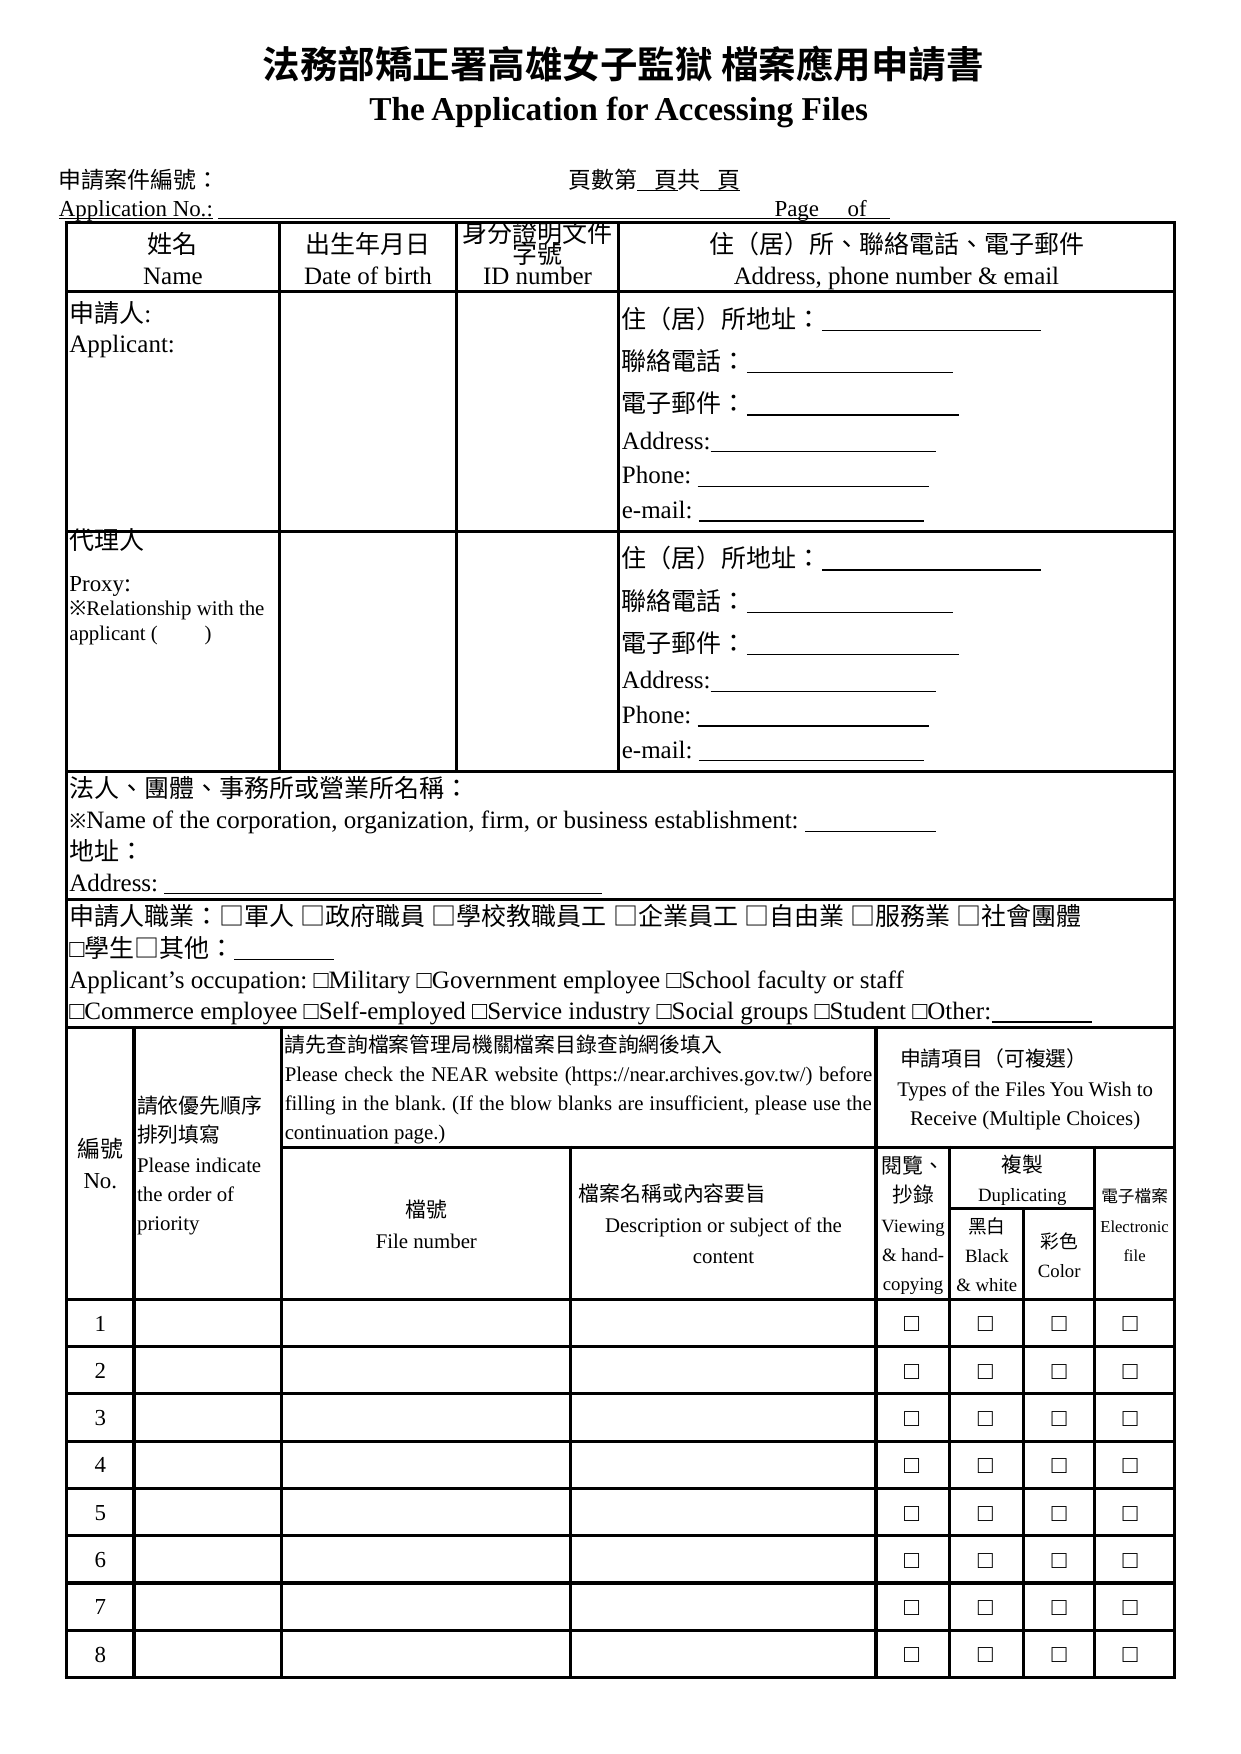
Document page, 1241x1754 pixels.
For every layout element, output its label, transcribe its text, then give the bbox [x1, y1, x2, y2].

table_cell [136, 1301, 280, 1345]
table_cell □ [878, 1585, 948, 1629]
table_cell 檔號 File number [283, 1149, 569, 1298]
table_cell 電子檔案 Electronic file [1096, 1149, 1173, 1298]
table_cell □ [878, 1348, 948, 1392]
table_cell 請依優先順序排列填寫 Please indicate the order of priority [136, 1029, 280, 1298]
table_cell 閱覽、抄錄 Viewing & hand- copying [878, 1149, 948, 1298]
table_cell □ [878, 1537, 948, 1581]
table_cell 請先查詢檔案管理局機關檔案目錄查詢網後填入 Please check the NEAR website (https://near.archives.gov.tw/) before filling in the blank. (If the blow blanks are insufficient, please use the continuation page.) [283, 1029, 874, 1146]
table_cell 2 [68, 1348, 132, 1392]
table_cell [136, 1632, 280, 1676]
table_cell 6 [68, 1537, 132, 1581]
table_cell □ [1025, 1632, 1093, 1676]
table_cell [283, 1585, 569, 1629]
table_cell [458, 533, 617, 769]
table_cell □ [951, 1348, 1022, 1392]
table_cell [572, 1490, 874, 1534]
table_cell □ [951, 1632, 1022, 1676]
table_cell □ [1025, 1490, 1093, 1534]
table_cell [281, 293, 455, 530]
table_cell 黑白 Black & white [951, 1210, 1022, 1298]
table_cell [136, 1395, 280, 1439]
table_cell [136, 1490, 280, 1534]
table_cell □ [951, 1585, 1022, 1629]
table_cell [283, 1348, 569, 1392]
table_cell □ [1025, 1348, 1093, 1392]
table_cell [136, 1585, 280, 1629]
table_cell □ [1096, 1443, 1173, 1487]
table_cell [136, 1537, 280, 1581]
table_cell 5 [68, 1490, 132, 1534]
table_cell □ [1096, 1537, 1173, 1581]
table_cell □ [1096, 1490, 1173, 1534]
table_cell [283, 1537, 569, 1581]
table_cell □ [1096, 1632, 1173, 1676]
table_cell [136, 1443, 280, 1487]
table_cell 4 [68, 1443, 132, 1487]
table_cell □ [1025, 1395, 1093, 1439]
table_cell 7 [68, 1585, 132, 1629]
table_cell 申請項目（可複選） Types of the Files You Wish to Receive (Multiple Choices) [878, 1029, 1173, 1146]
table_cell 編號 No. [68, 1029, 132, 1298]
table_cell □ [951, 1301, 1022, 1345]
table_cell 申請人: Applicant: [68, 293, 278, 530]
table_cell □ [1096, 1301, 1173, 1345]
table_cell [283, 1443, 569, 1487]
table_cell [572, 1585, 874, 1629]
table_cell □ [878, 1490, 948, 1534]
table_cell 申請人職業：□軍人 □政府職員 □學校教職員工 □企業員工 □自由業 □服務業 □社會團體 □學生□其他： Applicant’s occupation: □Military □Government employee □School faculty or staff □Commerce employee □Self-employed □Service industry □Social groups □Student □Other: [68, 901, 1173, 1026]
table_cell □ [1025, 1537, 1093, 1581]
table_cell □ [951, 1395, 1022, 1439]
table_header 出生年月日 Date of birth [281, 224, 455, 290]
text 申請案件編號： 頁數第 頁共 頁 [59, 162, 1216, 195]
table_cell 8 [68, 1632, 132, 1676]
table_cell 住（居）所地址： 聯絡電話： 電子郵件： Address: Phone: e-mail: [620, 293, 1173, 530]
table_cell □ [1096, 1395, 1173, 1439]
table_header 住（居）所、聯絡電話、電子郵件 Address, phone number & email [620, 224, 1173, 290]
text 法務部矯正署高雄女子監獄 檔案應用申請書 [30, 35, 1216, 90]
table_cell [281, 533, 455, 769]
table_cell 住（居）所地址： 聯絡電話： 電子郵件： Address: Phone: e-mail: [620, 533, 1173, 769]
table_cell □ [878, 1632, 948, 1676]
table_cell [572, 1348, 874, 1392]
table_cell □ [951, 1443, 1022, 1487]
table_cell □ [1025, 1301, 1093, 1345]
table_header 身分證明文件字號 ID number [458, 224, 617, 290]
table_cell [572, 1301, 874, 1345]
table_cell 檔案名稱或內容要旨 Description or subject of the content [572, 1149, 874, 1298]
table_cell 複製 Duplicating [951, 1149, 1093, 1207]
table_header 姓名 Name [68, 224, 278, 290]
table_cell □ [878, 1395, 948, 1439]
table_cell □ [1096, 1585, 1173, 1629]
table_cell □ [1025, 1443, 1093, 1487]
table_cell [283, 1301, 569, 1345]
table_cell [283, 1490, 569, 1534]
table_cell 1 [68, 1301, 132, 1345]
table_cell [572, 1537, 874, 1581]
table_cell [572, 1632, 874, 1676]
table_cell [458, 293, 617, 530]
table_cell □ [951, 1537, 1022, 1581]
table_cell □ [1096, 1348, 1173, 1392]
table_cell □ [878, 1443, 948, 1487]
table_cell [572, 1443, 874, 1487]
table_cell 代理人 Proxy: ※Relationship with the applicant ( ) [68, 533, 278, 769]
table_cell [572, 1395, 874, 1439]
text Application No.: Page of [59, 195, 1216, 221]
table_cell 彩色 Color [1025, 1210, 1093, 1298]
table_cell [283, 1395, 569, 1439]
table_cell □ [878, 1301, 948, 1345]
table_cell [283, 1632, 569, 1676]
table_cell [136, 1348, 280, 1392]
table_cell □ [951, 1490, 1022, 1534]
table_cell □ [1025, 1585, 1093, 1629]
text The Application for Accessing Files [30, 90, 1216, 128]
table_cell 法人、團體、事務所或營業所名稱： ※Name of the corporation, organization, firm, or business establishment: 地址： Address: [68, 773, 1173, 898]
table_cell 3 [68, 1395, 132, 1439]
